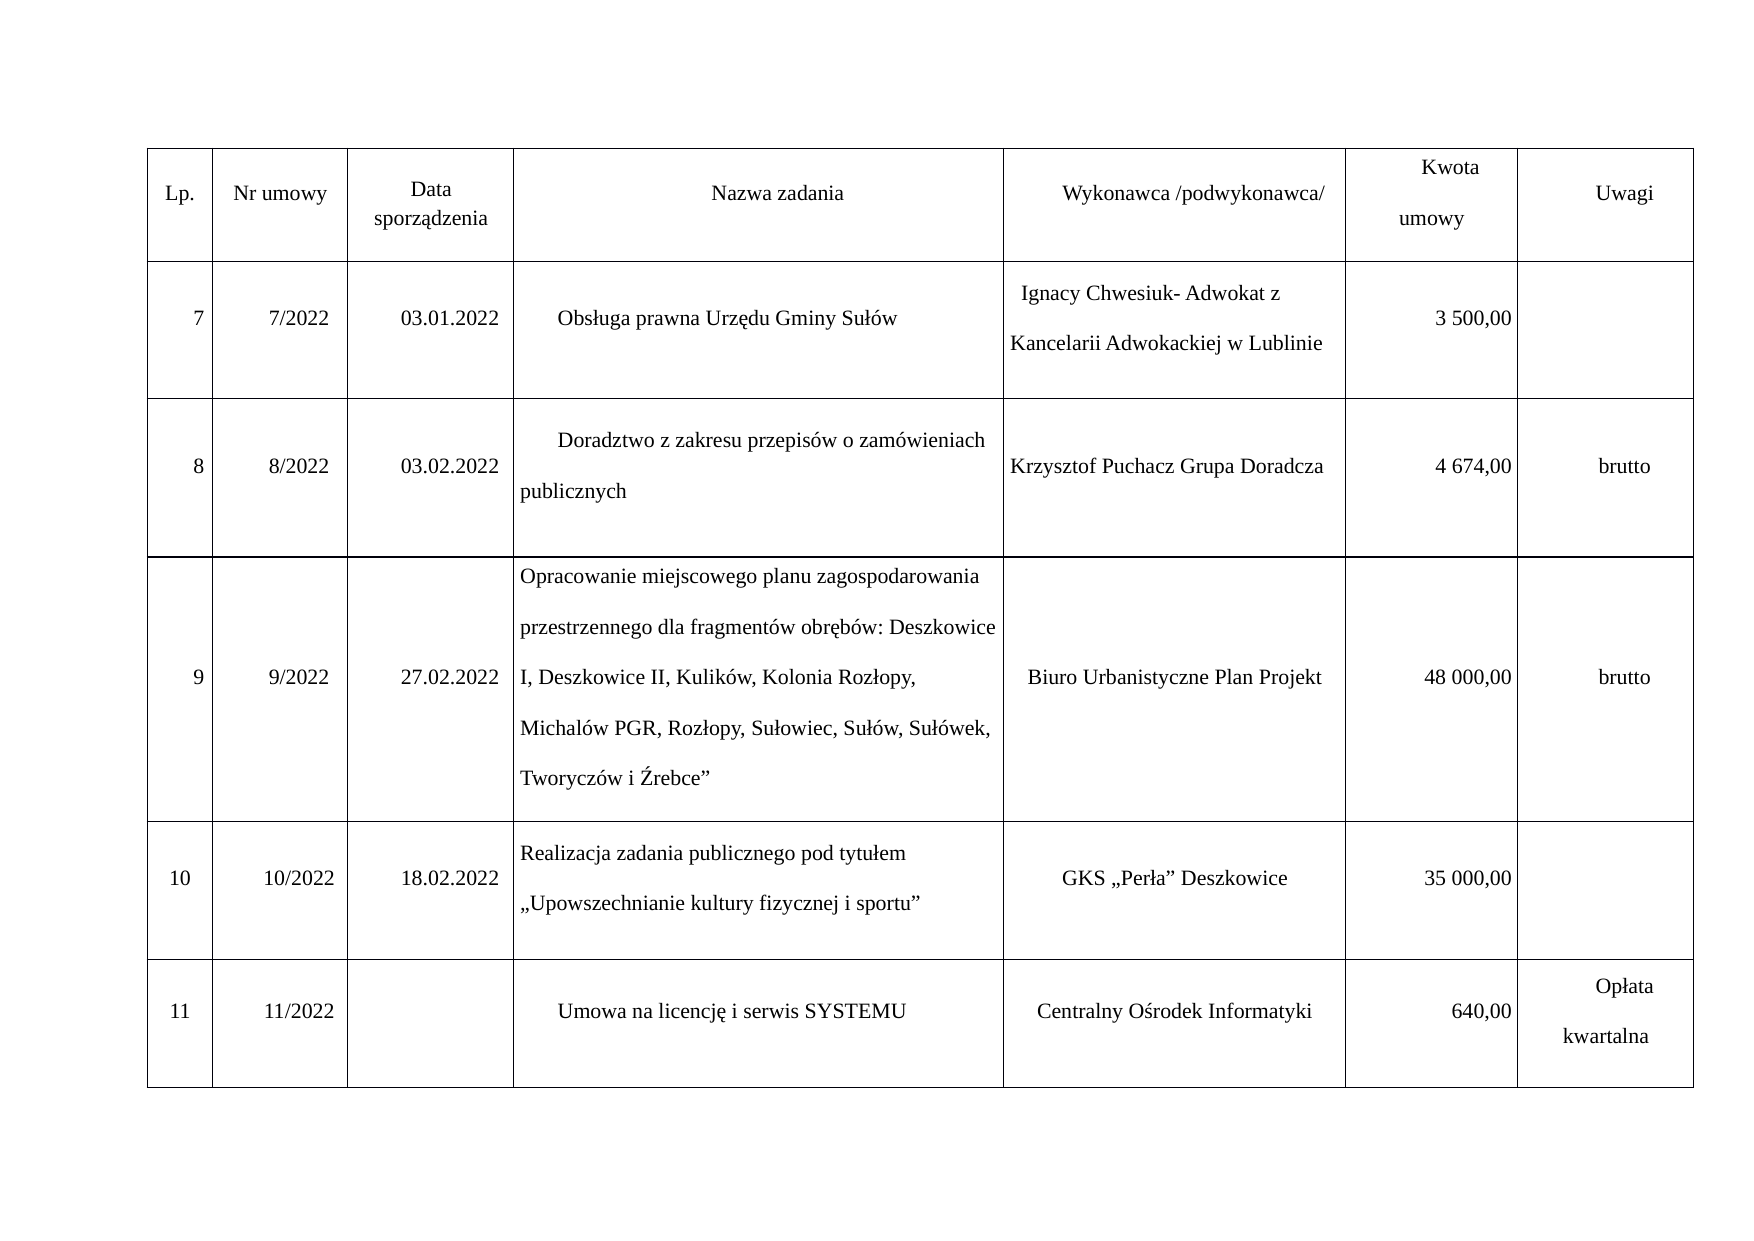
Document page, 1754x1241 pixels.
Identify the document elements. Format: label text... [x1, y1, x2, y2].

table_cell 11 [148, 960, 212, 1087]
table_header Data sporządzenia [348, 149, 513, 261]
table_header Nazwa zadania [514, 149, 1003, 261]
table_cell [1518, 262, 1693, 398]
table_cell Opracowanie miejscowego planu zagospodarowania przestrzennego dla fragmentów obrębów: Deszkowice I, Deszkowice II, Kulików, Kolonia Rozłopy, Michalów PGR, Rozłopy, Sułowiec, Sułów, Sułówek, Tworyczów i Źrebce” [514, 558, 1003, 821]
table_cell 03.02.2022 [348, 399, 513, 556]
table_cell Opłata kwartalna [1518, 960, 1693, 1087]
table_cell [1518, 822, 1693, 958]
table_cell 35 000,00 [1346, 822, 1517, 958]
table_cell Realizacja zadania publicznego pod tytułem „Upowszechnianie kultury fizycznej i sportu” [514, 822, 1003, 958]
table_cell 3 500,00 [1346, 262, 1517, 398]
table_cell 640,00 [1346, 960, 1517, 1087]
table_cell 10 [148, 822, 212, 958]
table_cell Centralny Ośrodek Informatyki [1004, 960, 1345, 1087]
table_cell 11/2022 [213, 960, 347, 1087]
table_cell 03.01.2022 [348, 262, 513, 398]
table_header Wykonawca /podwykonawca/ [1004, 149, 1345, 261]
table_cell Krzysztof Puchacz Grupa Doradcza [1004, 399, 1345, 556]
table_cell Biuro Urbanistyczne Plan Projekt [1004, 558, 1345, 821]
table_cell 27.02.2022 [348, 558, 513, 821]
table_cell Ignacy Chwesiuk- Adwokat z Kancelarii Adwokackiej w Lublinie [1004, 262, 1345, 398]
table_cell 48 000,00 [1346, 558, 1517, 821]
table_cell 7 [148, 262, 212, 398]
table_cell 9 [148, 558, 212, 821]
table_cell Doradztwo z zakresu przepisów o zamówieniach publicznych [514, 399, 1003, 556]
table_cell brutto [1518, 399, 1693, 556]
table_cell 18.02.2022 [348, 822, 513, 958]
table_cell 8/2022 [213, 399, 347, 556]
table_header Kwota umowy [1346, 149, 1517, 261]
table_cell Umowa na licencję i serwis SYSTEMU [514, 960, 1003, 1087]
table_cell 7/2022 [213, 262, 347, 398]
table_cell GKS „Perła” Deszkowice [1004, 822, 1345, 958]
table_cell Obsługa prawna Urzędu Gminy Sułów [514, 262, 1003, 398]
table_header Uwagi [1518, 149, 1693, 261]
table_cell 8 [148, 399, 212, 556]
table_header Nr umowy [213, 149, 347, 261]
table_header Lp. [148, 149, 212, 261]
table_cell brutto [1518, 558, 1693, 821]
table_cell 9/2022 [213, 558, 347, 821]
table_cell 10/2022 [213, 822, 347, 958]
table_cell [348, 960, 513, 1087]
table_cell 4 674,00 [1346, 399, 1517, 556]
